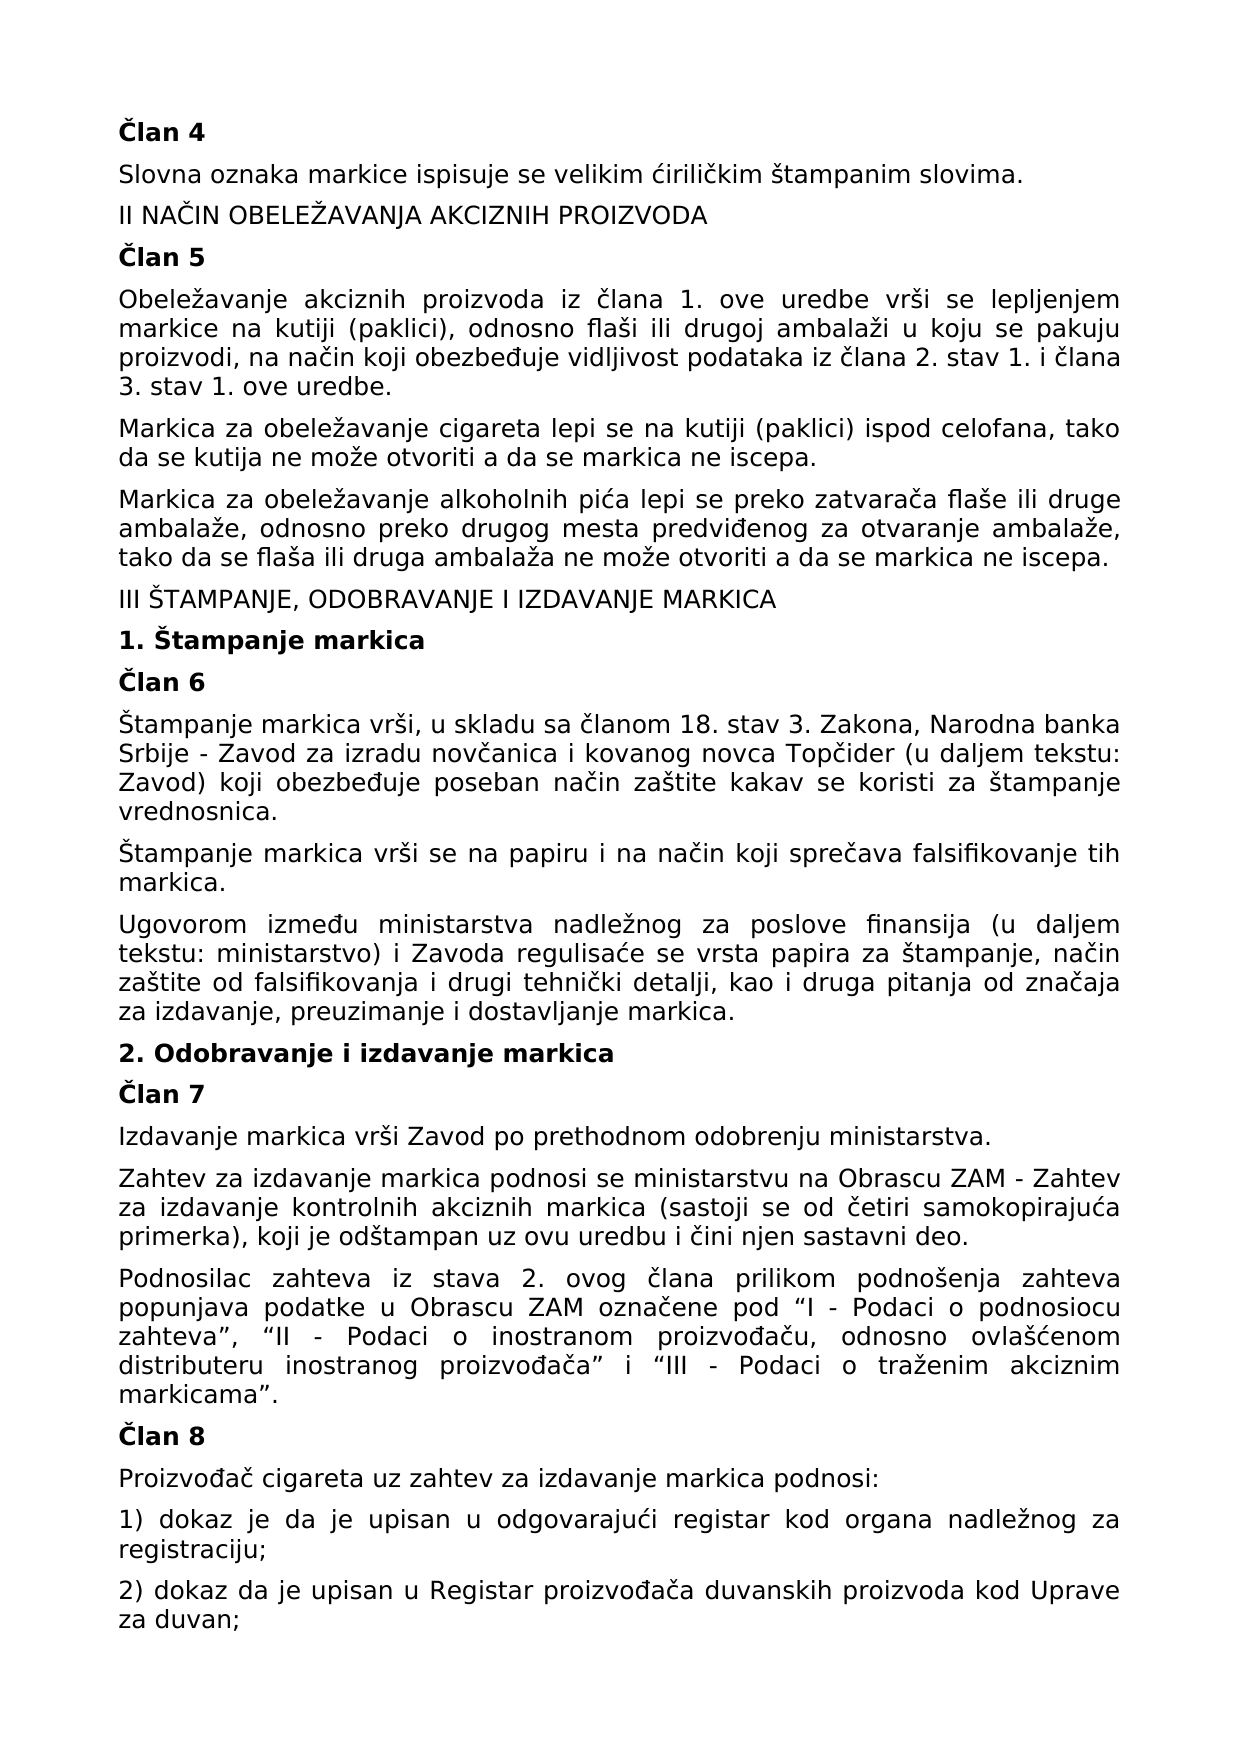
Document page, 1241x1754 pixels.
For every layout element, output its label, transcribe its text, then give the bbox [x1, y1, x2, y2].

text 1. Štampanje markica [118, 626, 1122, 656]
text Slovna oznaka markice ispisuje se velikim ćiriličkim štampanim slovima. [118, 160, 1122, 189]
text 2) dokaz da je upisan u Registar proizvođača duvanskih proizvoda kod Uprave za duvan; [118, 1576, 1122, 1635]
text Markica za obeležavanje cigareta lepi se na kutiji (paklici) ispod celofana, tako da se kutija ne može otvoriti a da se markica ne iscepa. [118, 414, 1122, 472]
text 2. Odobravanje i izdavanje markica [118, 1039, 1122, 1068]
text Član 8 [118, 1422, 1122, 1451]
text Član 4 [118, 118, 1122, 147]
text Član 5 [118, 243, 1122, 272]
text Izdavanje markica vrši Zavod po prethodnom odobrenju ministarstva. [118, 1122, 1122, 1151]
text Štampanje markica vrši, u skladu sa članom 18. stav 3. Zakona, Narodna banka Srbije - Zavod za izradu novčanica i kovanog novca Topčider (u daljem tekstu: Zavod) koji obezbeđuje poseban način zaštite kakav se koristi za štampanje vrednosnica. [118, 710, 1122, 826]
text Član 6 [118, 668, 1122, 697]
text Markica za obeležavanje alkoholnih pića lepi se preko zatvarača flaše ili druge ambalaže, odnosno preko drugog mesta predviđenog za otvaranje ambalaže, tako da se flaša ili druga ambalaža ne može otvoriti a da se markica ne iscepa. [118, 485, 1122, 572]
text III ŠTAMPANJE, ODOBRAVANJE I IZDAVANJE MARKICA [118, 585, 1122, 614]
text Proizvođač cigareta uz zahtev za izdavanje markica podnosi: [118, 1464, 1122, 1493]
text Zahtev za izdavanje markica podnosi se ministarstvu na Obrascu ZAM - Zahtev za izdavanje kontrolnih akciznih markica (sastoji se od četiri samokopirajuća primerka), koji je odštampan uz ovu uredbu i čini njen sastavni deo. [118, 1164, 1122, 1251]
text II NAČIN OBELEŽAVANJA AKCIZNIH PROIZVODA [118, 201, 1122, 231]
text 1) dokaz je da je upisan u odgovarajući registar kod organa nadležnog za registraciju; [118, 1506, 1122, 1564]
text Obeležavanje akciznih proizvoda iz člana 1. ove uredbe vrši se lepljenjem markice na kutiji (paklici), odnosno flaši ili drugoj ambalaži u koju se pakuju proizvodi, na način koji obezbeđuje vidljivost podataka iz člana 2. stav 1. i člana 3. stav 1. ove uredbe. [118, 285, 1122, 401]
text Podnosilac zahteva iz stava 2. ovog člana prilikom podnošenja zahteva popunjava podatke u Obrascu ZAM označene pod “I - Podaci o podnosiocu zahteva”, “II - Podaci o inostranom proizvođaču, odnosno ovlašćenom distributeru inostranog proizvođača” i “III - Podaci o traženim akciznim markicama”. [118, 1264, 1122, 1410]
text Ugovorom između ministarstva nadležnog za poslove finansija (u daljem tekstu: ministarstvo) i Zavoda regulisaće se vrsta papira za štampanje, način zaštite od falsifikovanja i drugi tehnički detalji, kao i druga pitanja od značaja za izdavanje, preuzimanje i dostavljanje markica. [118, 910, 1122, 1026]
text Član 7 [118, 1081, 1122, 1110]
text Štampanje markica vrši se na papiru i na način koji sprečava falsifikovanje tih markica. [118, 839, 1122, 897]
